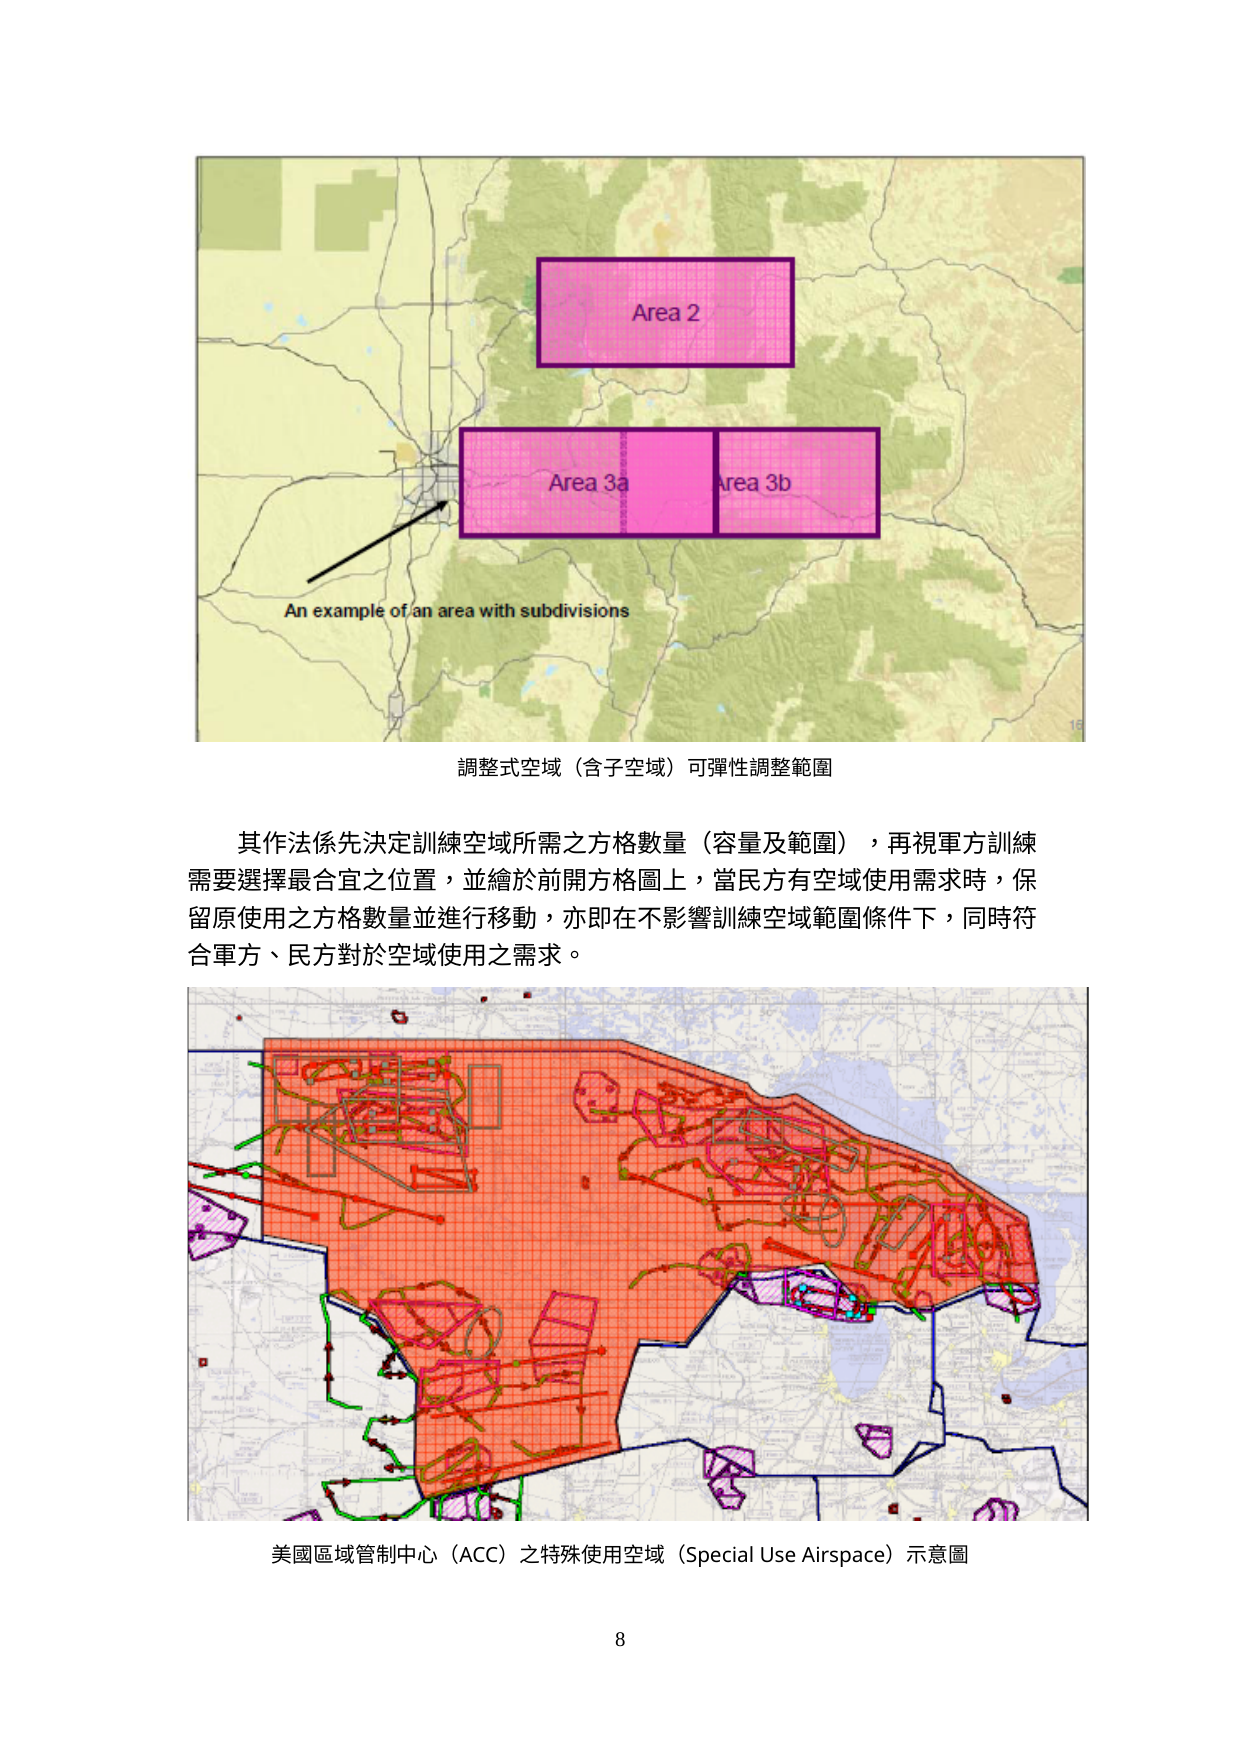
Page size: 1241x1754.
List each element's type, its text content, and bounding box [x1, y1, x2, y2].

text 其作法係先決定訓練空域所需之方格數量（容量及範圍），再視軍方訓練需要選擇最合宜之位置，並繪於前開方格圖上，當民方有空域使用需求時，保留原使用之方格數量並進行移動，亦即在不影響訓練空域範圍條件下，同時符合軍方、民方對於空域使用之需求。 [187, 823, 1053, 973]
text 調整式空域（含子空域）可彈性調整範圍 [187, 748, 1053, 785]
text 美國區域管制中心（ACC）之特殊使用空域（Special Use Airspace）示意圖 [187, 1535, 1053, 1573]
picture [187, 153, 1086, 742]
picture [187, 987, 1089, 1521]
